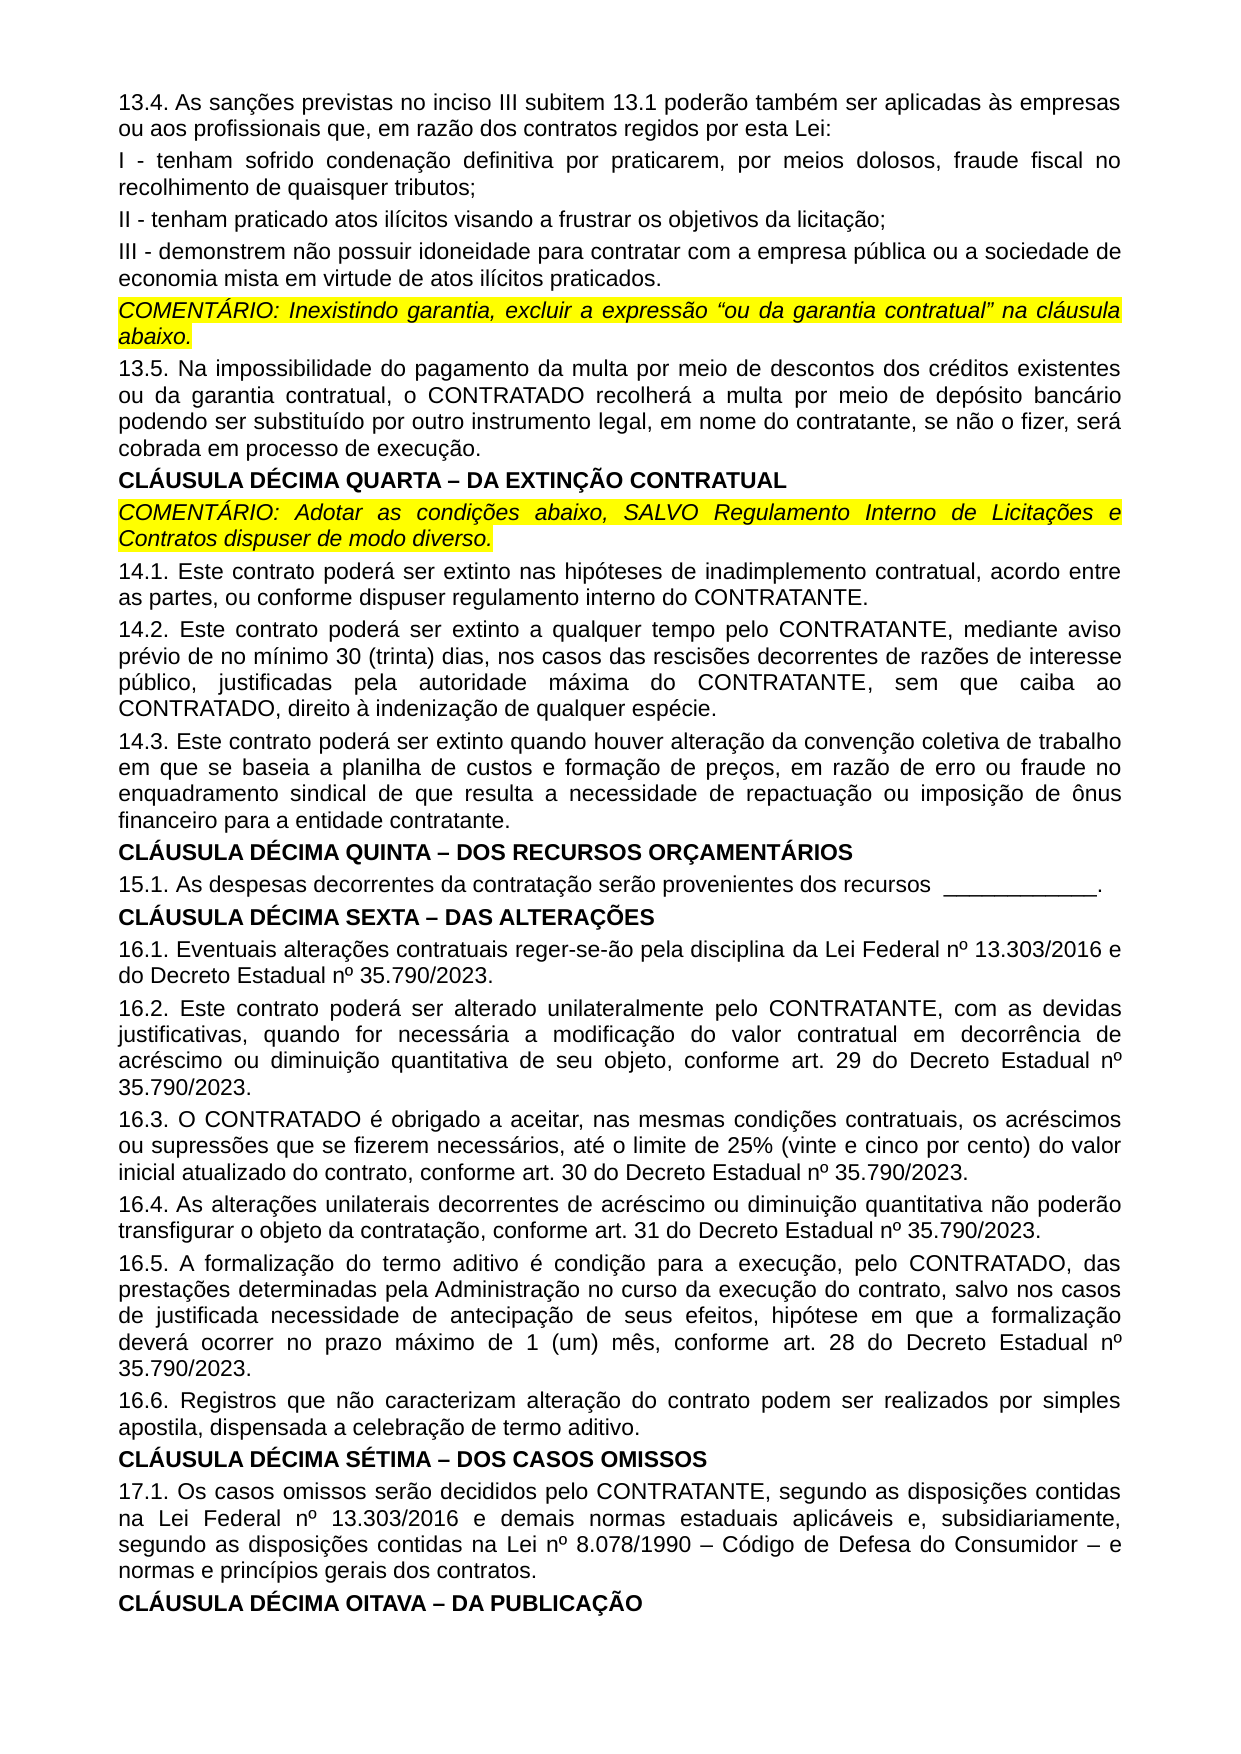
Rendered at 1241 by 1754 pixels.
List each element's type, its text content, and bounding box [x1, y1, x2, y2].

text 16.1. Eventuais alterações contratuais reger-se-ão pela disciplina da Lei Federal nº 13.303/2016 e do Decreto Estadual nº 35.790/2023. [118, 936, 1122, 989]
text CLÁUSULA DÉCIMA QUARTA – DA EXTINÇÃO CONTRATUAL [118, 467, 1122, 493]
text CLÁUSULA DÉCIMA SÉTIMA – DOS CASOS OMISSOS [118, 1446, 1122, 1472]
text 16.6. Registros que não caracterizam alteração do contrato podem ser realizados por simples apostila, dispensada a celebração de termo aditivo. [118, 1387, 1122, 1440]
text III - demonstrem não possuir idoneidade para contratar com a empresa pública ou a sociedade de economia mista em virtude de atos ilícitos praticados. [118, 238, 1122, 291]
text 16.5. A formalização do termo aditivo é condição para a execução, pelo CONTRATADO, das prestações determinadas pela Administração no curso da execução do contrato, salvo nos casos de justificada necessidade de antecipação de seus efeitos, hipótese em que a formalização deverá ocorrer no prazo máximo de 1 (um) mês, conforme art. 28 do Decreto Estadual nº 35.790/2023. [118, 1249, 1122, 1381]
text CLÁUSULA DÉCIMA OITAVA – DA PUBLICAÇÃO [118, 1589, 1122, 1616]
text II - tenham praticado atos ilícitos visando a frustrar os objetivos da licitação; [118, 206, 1122, 232]
text COMENTÁRIO: Adotar as condições abaixo, SALVO Regulamento Interno de Licitações e Contratos dispuser de modo diverso. [118, 499, 1122, 552]
text 14.2. Este contrato poderá ser extinto a qualquer tempo pelo CONTRATANTE, mediante aviso prévio de no mínimo 30 (trinta) dias, nos casos das rescisões decorrentes de razões de interesse público, justificadas pela autoridade máxima do CONTRATANTE, sem que caiba ao CONTRATADO, direito à indenização de qualquer espécie. [118, 616, 1122, 722]
text I - tenham sofrido condenação definitiva por praticarem, por meios dolosos, fraude fiscal no recolhimento de quaisquer tributos; [118, 147, 1122, 200]
text 13.4. As sanções previstas no inciso III subitem 13.1 poderão também ser aplicadas às empresas ou aos profissionais que, em razão dos contratos regidos por esta Lei: [118, 88, 1122, 141]
text 15.1. As despesas decorrentes da contratação serão provenientes dos recursos ____________. [118, 871, 1122, 898]
text 14.1. Este contrato poderá ser extinto nas hipóteses de inadimplemento contratual, acordo entre as partes, ou conforme dispuser regulamento interno do CONTRATANTE. [118, 558, 1122, 610]
text COMENTÁRIO: Inexistindo garantia, excluir a expressão “ou da garantia contratual” na cláusula abaixo. [118, 297, 1122, 349]
text CLÁUSULA DÉCIMA QUINTA – DOS RECURSOS ORÇAMENTÁRIOS [118, 839, 1122, 865]
text 16.4. As alterações unilaterais decorrentes de acréscimo ou diminuição quantitativa não poderão transfigurar o objeto da contratação, conforme art. 31 do Decreto Estadual nº 35.790/2023. [118, 1191, 1122, 1244]
text 13.5. Na impossibilidade do pagamento da multa por meio de descontos dos créditos existentes ou da garantia contratual, o CONTRATADO recolherá a multa por meio de depósito bancário podendo ser substituído por outro instrumento legal, em nome do contratante, se não o fizer, será cobrada em processo de execução. [118, 355, 1122, 461]
text 17.1. Os casos omissos serão decididos pelo CONTRATANTE, segundo as disposições contidas na Lei Federal nº 13.303/2016 e demais normas estaduais aplicáveis e, subsidiariamente, segundo as disposições contidas na Lei nº 8.078/1990 – Código de Defesa do Consumidor – e normas e princípios gerais dos contratos. [118, 1478, 1122, 1584]
text 16.3. O CONTRATADO é obrigado a aceitar, nas mesmas condições contratuais, os acréscimos ou supressões que se fizerem necessários, até o limite de 25% (vinte e cinco por cento) do valor inicial atualizado do contrato, conforme art. 30 do Decreto Estadual nº 35.790/2023. [118, 1106, 1122, 1185]
text 16.2. Este contrato poderá ser alterado unilateralmente pelo CONTRATANTE, com as devidas justificativas, quando for necessária a modificação do valor contratual em decorrência de acréscimo ou diminuição quantitativa de seu objeto, conforme art. 29 do Decreto Estadual nº 35.790/2023. [118, 994, 1122, 1100]
text 14.3. Este contrato poderá ser extinto quando houver alteração da convenção coletiva de trabalho em que se baseia a planilha de custos e formação de preços, em razão de erro ou fraude no enquadramento sindical de que resulta a necessidade de repactuação ou imposição de ônus financeiro para a entidade contratante. [118, 728, 1122, 833]
text CLÁUSULA DÉCIMA SEXTA – DAS ALTERAÇÕES [118, 904, 1122, 930]
